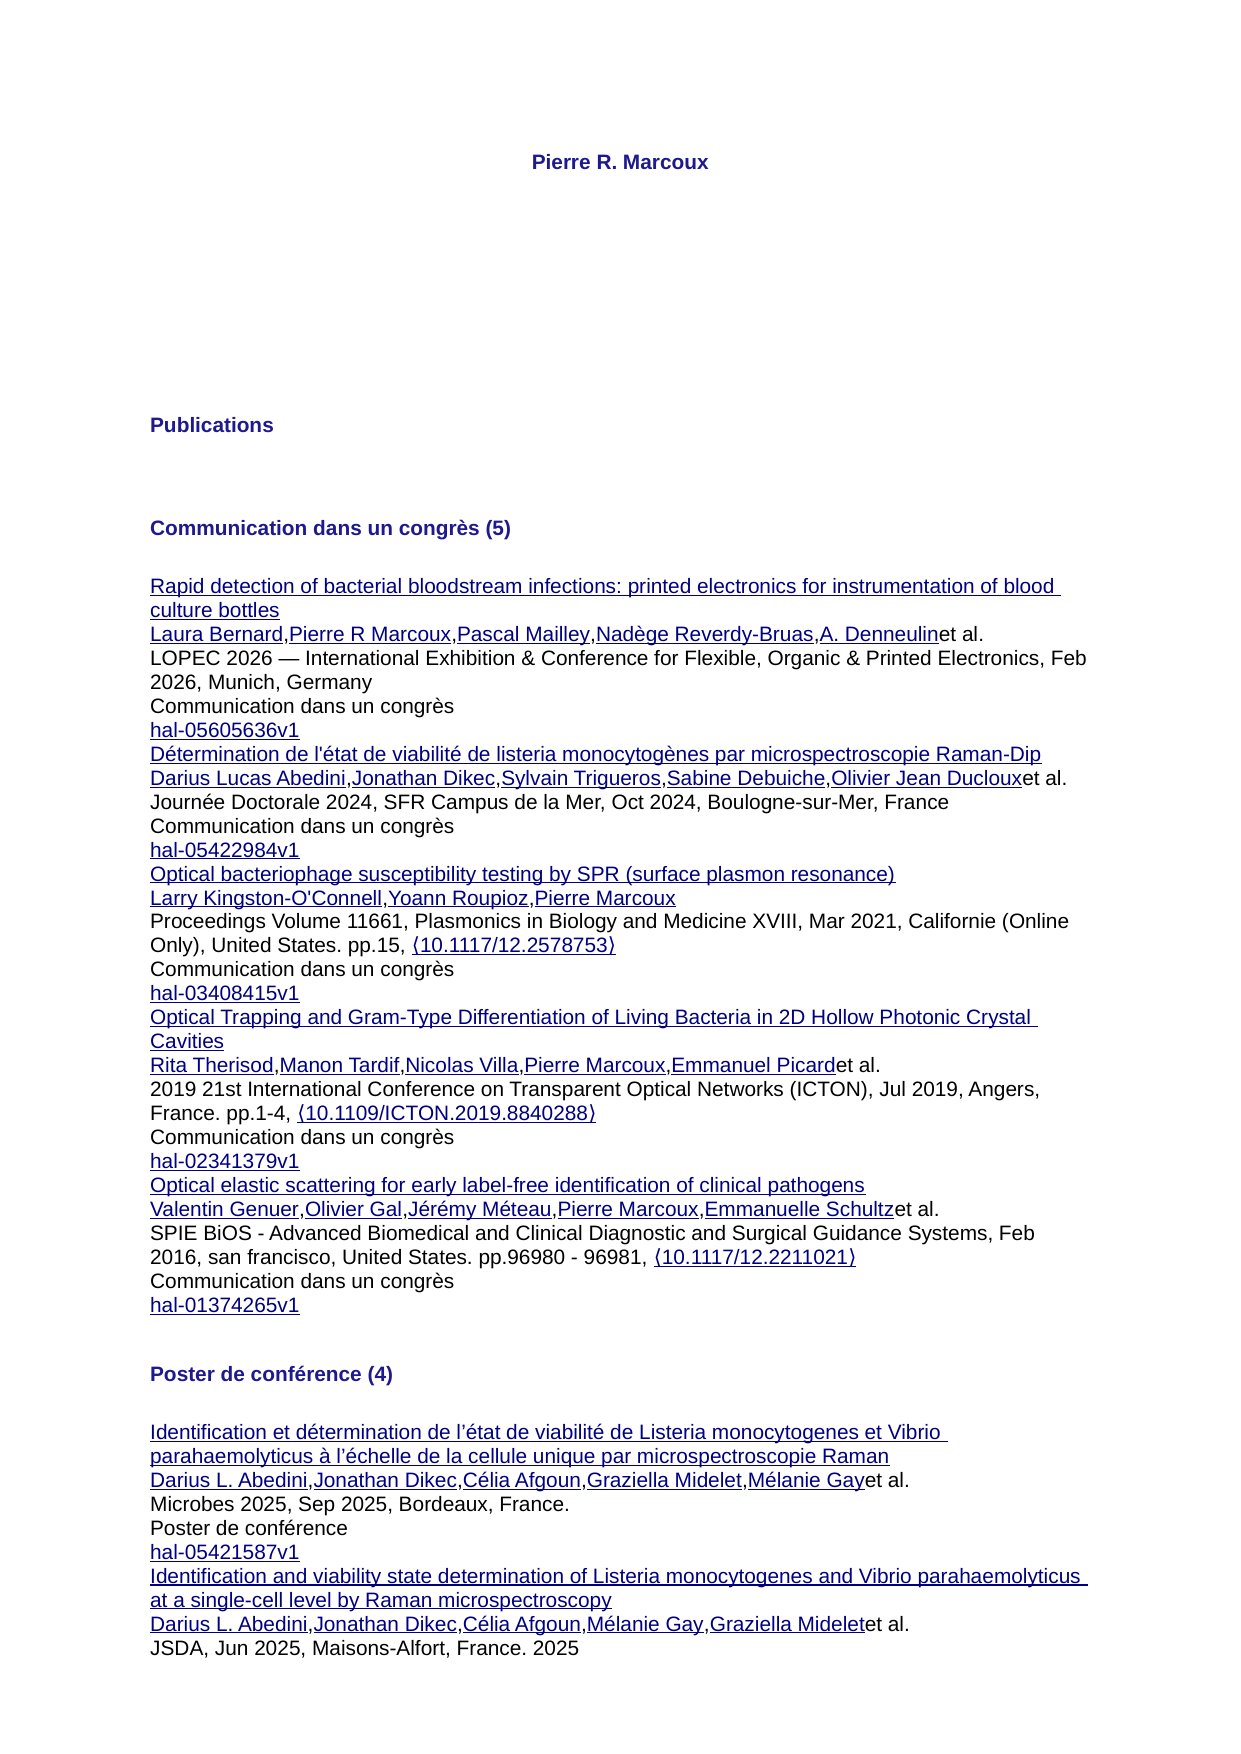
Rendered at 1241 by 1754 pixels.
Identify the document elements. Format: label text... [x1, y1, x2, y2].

table_cell Identification and viability state determination of Listeria monocytogenes and Vibrio parahaemolyticus at a single-cell level by Raman microspectroscopy Darius L. Abedini,Jonathan Dikec,Célia Afgoun,Mélanie Gay,Graziella Mideletet al. JSDA, Jun 2025, Maisons-Alfort, France. 2025 [150, 1564, 1090, 1659]
table_cell Optical Trapping and Gram-Type Differentiation of Living Bacteria in 2D Hollow Photonic Crystal Cavities Rita Therisod,Manon Tardif,Nicolas Villa,Pierre Marcoux,Emmanuel Picardet al. 2019 21st International Conference on Transparent Optical Networks (ICTON), Jul 2019, Angers, France. pp.1-4, ⟨10.1109/ICTON.2019.8840288⟩ Communication dans un congrès hal-02341379v1 [150, 1005, 1090, 1173]
subtitle Poster de conférence (4) [150, 1361, 1090, 1385]
table_header Identification et détermination de l’état de viabilité de Listeria monocytogenes et Vibrio parahaemolyticus à l’échelle de la cellule unique par microspectroscopie Raman Darius L. Abedini,Jonathan Dikec,Célia Afgoun,Graziella Midelet,Mélanie Gayet al. Microbes 2025, Sep 2025, Bordeaux, France. Poster de conférence hal-05421587v1 [150, 1420, 1090, 1563]
table_cell Détermination de l'état de viabilité de listeria monocytogènes par microspectroscopie Raman-Dip Darius Lucas Abedini,Jonathan Dikec,Sylvain Trigueros,Sabine Debuiche,Olivier Jean Duclouxet al. Journée Doctorale 2024, SFR Campus de la Mer, Oct 2024, Boulogne-sur-Mer, France Communication dans un congrès hal-05422984v1 [150, 742, 1090, 861]
subtitle Communication dans un congrès (5) [150, 516, 1090, 539]
table_cell Optical elastic scattering for early label-free identification of clinical pathogens Valentin Genuer,Olivier Gal,Jérémy Méteau,Pierre Marcoux,Emmanuelle Schultzet al. SPIE BiOS - Advanced Biomedical and Clinical Diagnostic and Surgical Guidance Systems, Feb 2016, san francisco, United States. pp.96980 - 96981, ⟨10.1117/12.2211021⟩ Communication dans un congrès hal-01374265v1 [150, 1173, 1090, 1317]
subtitle Pierre R. Marcoux [150, 150, 1090, 174]
subtitle Publications [150, 412, 1090, 436]
table_header Rapid detection of bacterial bloodstream infections: printed electronics for instrumentation of blood culture bottles Laura Bernard,Pierre R Marcoux,Pascal Mailley,Nadège Reverdy-Bruas,A. Denneulinet al. LOPEC 2026 — International Exhibition & Conference for Flexible, Organic & Printed Electronics, Feb 2026, Munich, Germany Communication dans un congrès hal-05605636v1 [150, 574, 1090, 742]
table_cell Optical bacteriophage susceptibility testing by SPR (surface plasmon resonance) Larry Kingston-O'Connell,Yoann Roupioz,Pierre Marcoux Proceedings Volume 11661, Plasmonics in Biology and Medicine XVIII, Mar 2021, Californie (Online Only), United States. pp.15, ⟨10.1117/12.2578753⟩ Communication dans un congrès hal-03408415v1 [150, 861, 1090, 1005]
